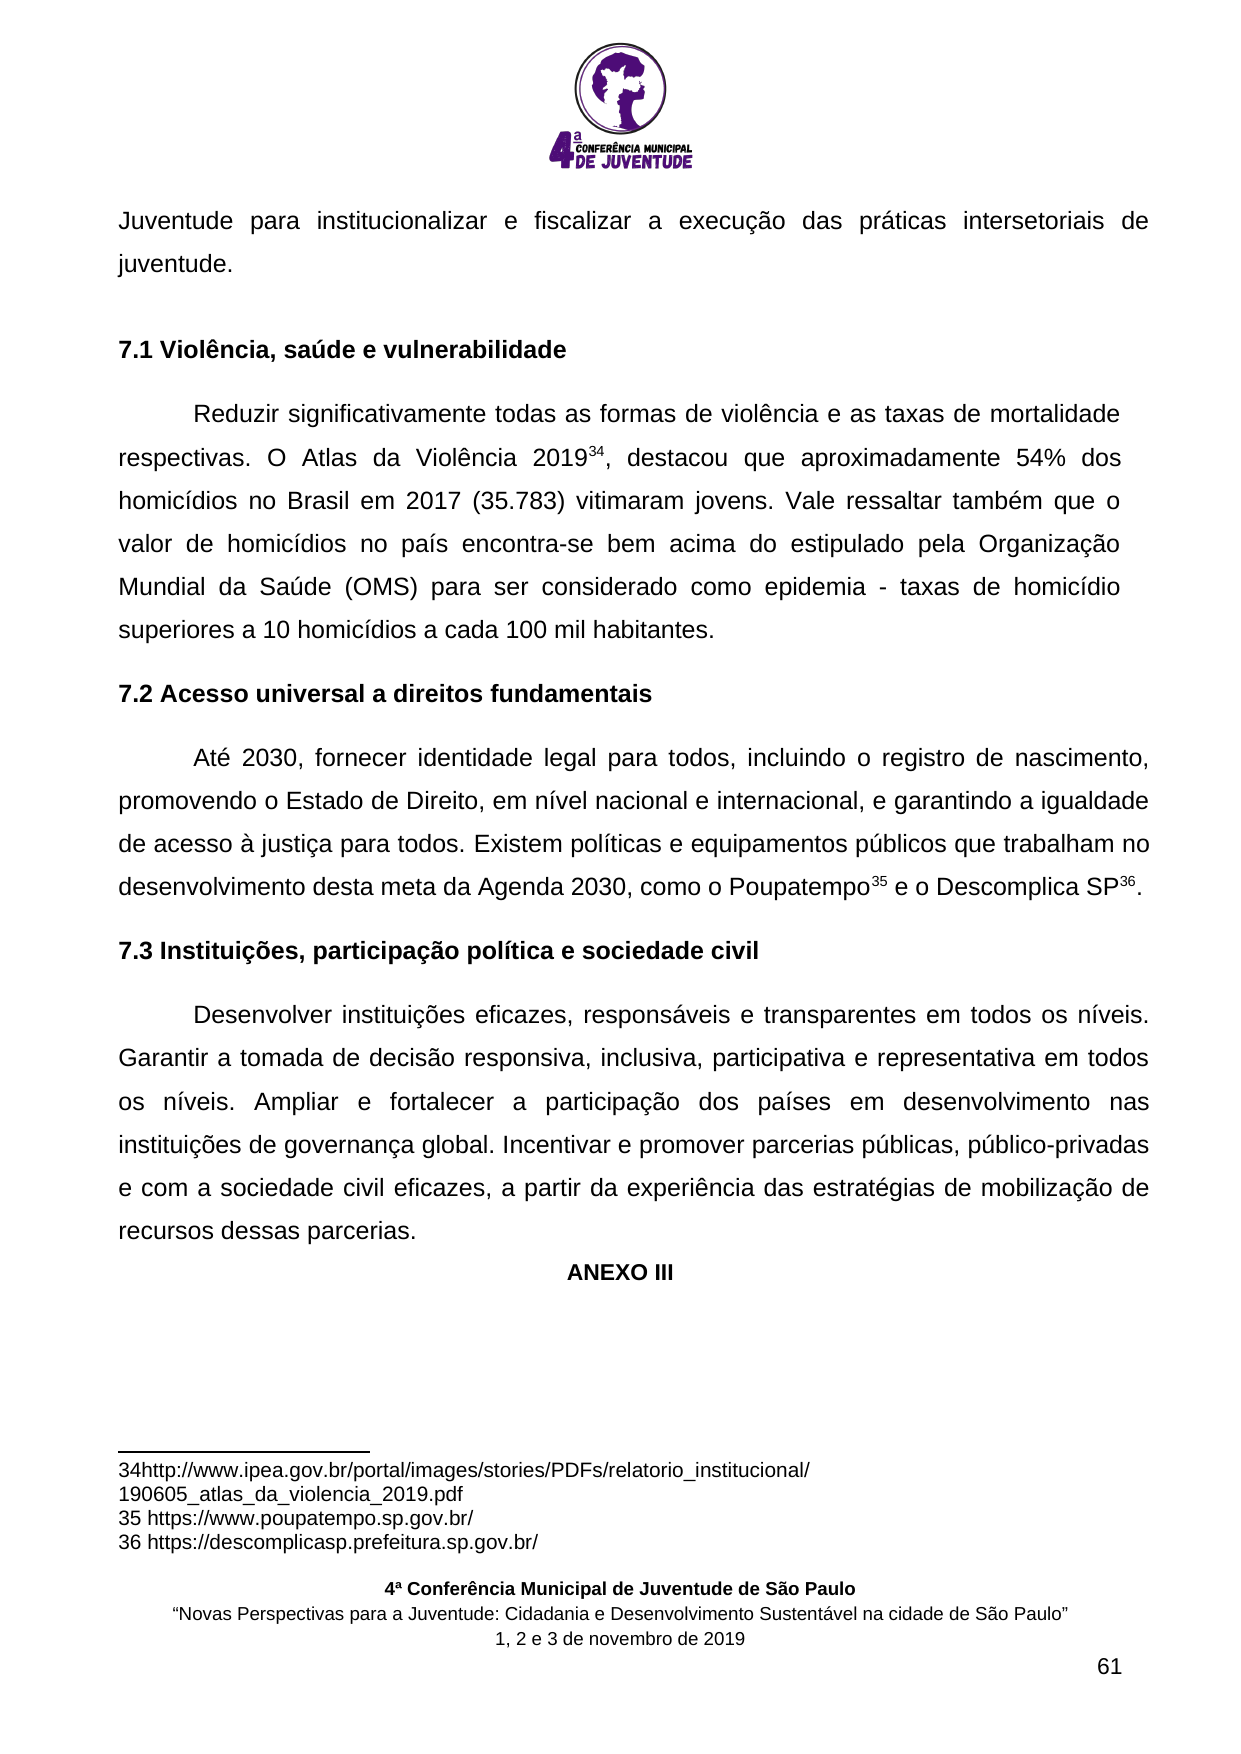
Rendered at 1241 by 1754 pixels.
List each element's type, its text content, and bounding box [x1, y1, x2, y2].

text https://descomplicasp.prefeitura.sp.gov.br/ [118, 1529, 1122, 1553]
text 7.1 Violência, saúde e vulnerabilidade [118, 336, 1151, 364]
text Até 2030, fornecer identidade legal para todos, incluindo o registro de nascimento, promovendo o Estado de Direito, em nível nacional e internacional, e garantindo a igualdade de acesso à justiça para todos. Existem políticas e equipamentos públicos que trabalham no desenvolvimento desta meta da Agenda 2030, como o Poupatempo e o Descomplica SP. [118, 743, 1151, 901]
text ANEXO III [118, 1259, 1122, 1285]
text Reduzir significativamente todas as formas de violência e as taxas de mortalidade respectivas. O Atlas da Violência 2019, destacou que aproximadamente 54% dos homicídios no Brasil em 2017 (35.783) vitimaram jovens. Vale ressaltar também que o valor de homicídios no país encontra-se bem acima do estipulado pela Organização Mundial da Saúde (OMS) para ser considerado como epidemia - taxas de homicídio superiores a 10 homicídios a cada 100 mil habitantes. [118, 399, 1122, 644]
text https://www.poupatempo.sp.gov.br/ [118, 1506, 1122, 1529]
text 7.3 Instituições, participação política e sociedade civil [118, 936, 1122, 965]
text 7.2 Acesso universal a direitos fundamentais [118, 679, 1122, 708]
text Desenvolver instituições eficazes, responsáveis e transparentes em todos os níveis. Garantir a tomada de decisão responsiva, inclusiva, participativa e representativa em todos os níveis. Ampliar e fortalecer a participação dos países em desenvolvimento nas instituições de governança global. Incentivar e promover parcerias públicas, público-privadas e com a sociedade civil eficazes, a partir da experiência das estratégias de mobilização de recursos dessas parcerias. [118, 1000, 1151, 1245]
picture [545, 29, 696, 180]
text Juventude para institucionalizar e fiscalizar a execução das práticas intersetoriais de juventude. [118, 206, 1151, 278]
text http://www.ipea.gov.br/portal/images/stories/PDFs/relatorio_institucional/190605_atlas_da_violencia_2019.pdf [118, 1458, 1122, 1506]
